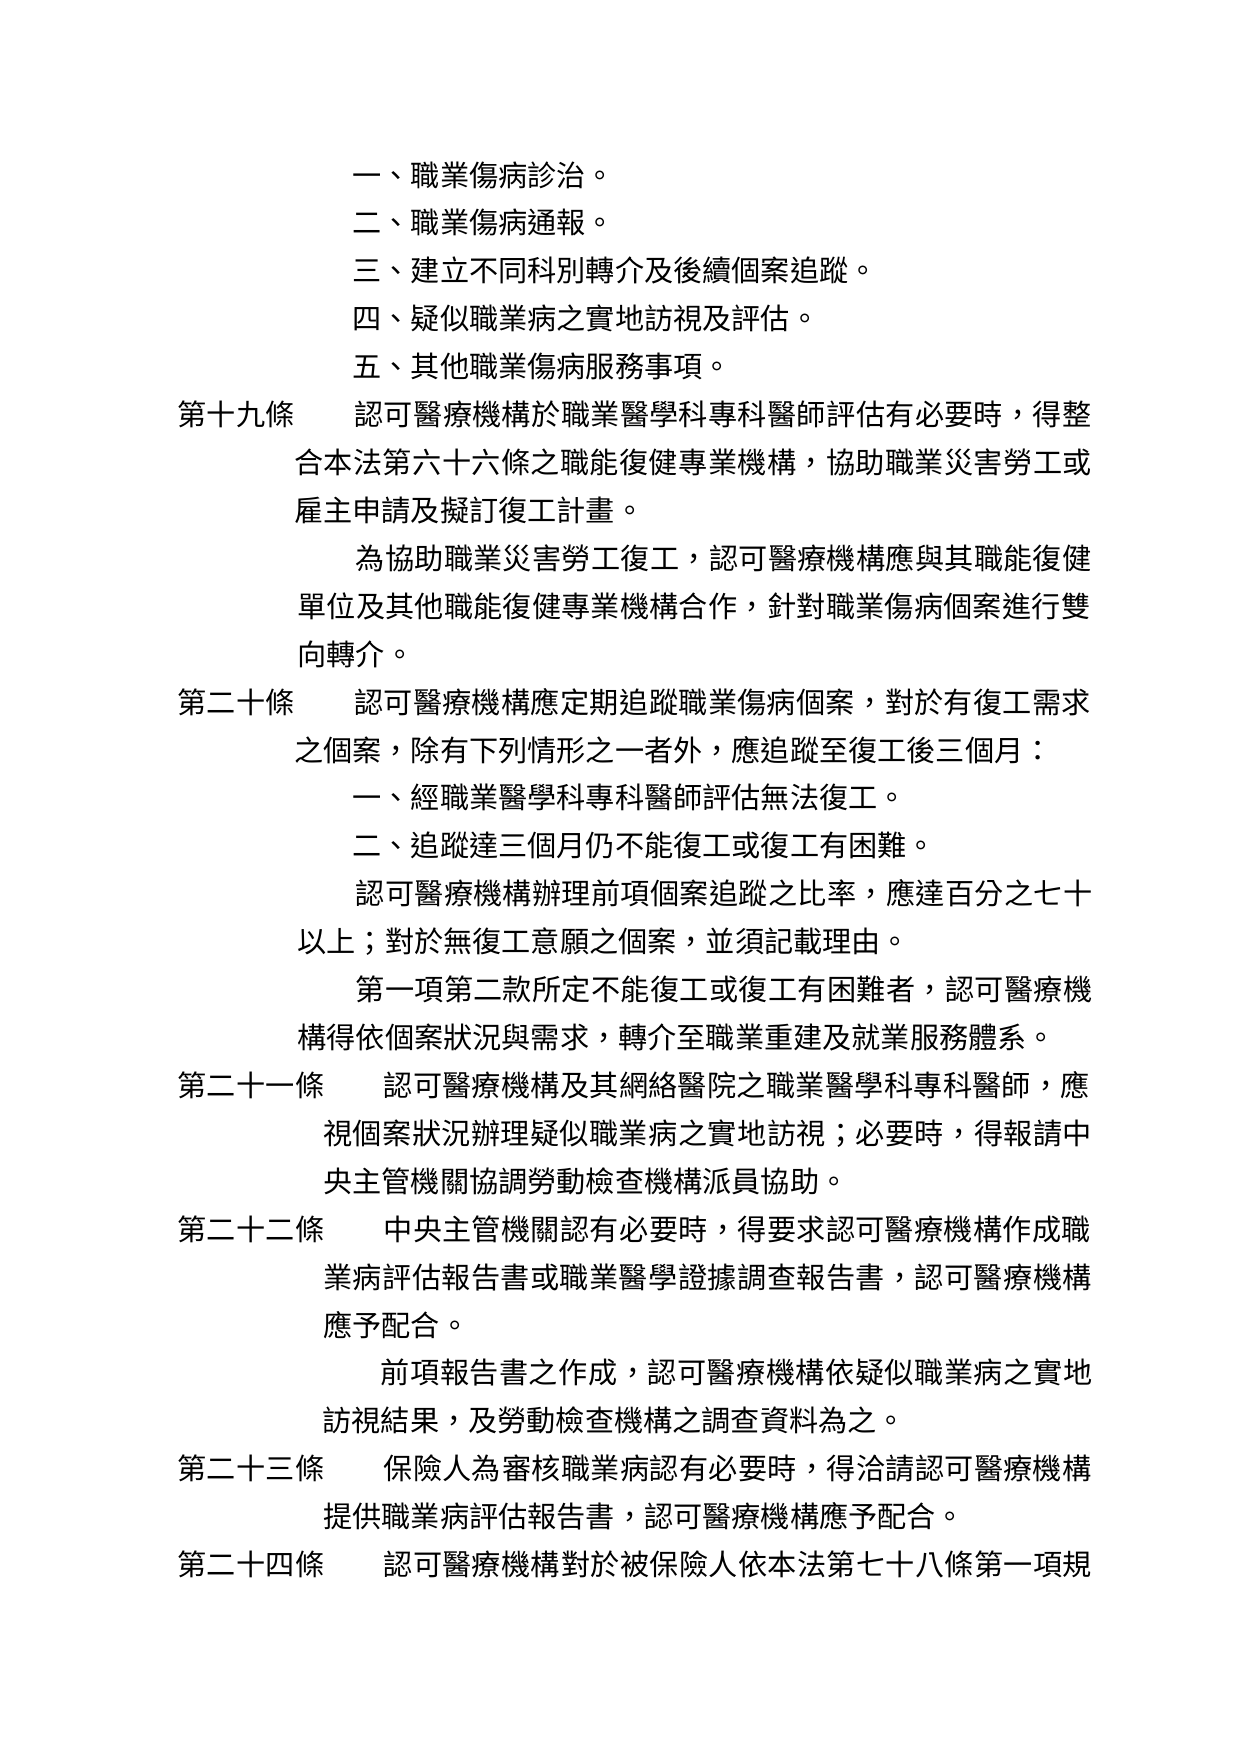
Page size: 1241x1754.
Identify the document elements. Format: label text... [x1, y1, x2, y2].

text 五、其他職業傷病服務事項。 [352, 339, 1092, 387]
text 為協助職業災害勞工復工，認可醫療機構應與其職能復健單位及其他職能復健專業機構合作，針對職業傷病個案進行雙向轉介。 [297, 531, 1092, 675]
text 第二十條 認可醫療機構應定期追蹤職業傷病個案，對於有復工需求之個案，除有下列情形之一者外，應追蹤至復工後三個月： [177, 675, 1092, 771]
text 前項報告書之作成，認可醫療機構依疑似職業病之實地訪視結果，及勞動檢查機構之調查資料為之。 [322, 1346, 1092, 1441]
text 認可醫療機構辦理前項個案追蹤之比率，應達百分之七十以上；對於無復工意願之個案，並須記載理由。 [297, 866, 1092, 962]
text 一、職業傷病診治。 [352, 148, 1092, 196]
text 第二十三條 保險人為審核職業病認有必要時，得洽請認可醫療機構提供職業病評估報告書，認可醫療機構應予配合。 [177, 1441, 1092, 1537]
text 第二十四條 認可醫療機構對於被保險人依本法第七十八條第一項規 [177, 1537, 1092, 1585]
text 第二十二條 中央主管機關認有必要時，得要求認可醫療機構作成職業病評估報告書或職業醫學證據調查報告書，認可醫療機構應予配合。 [177, 1202, 1092, 1346]
text 一、經職業醫學科專科醫師評估無法復工。 [352, 771, 1092, 818]
text 四、疑似職業病之實地訪視及評估。 [352, 291, 1092, 339]
text 二、職業傷病通報。 [352, 196, 1092, 243]
text 三、建立不同科別轉介及後續個案追蹤。 [352, 243, 1092, 291]
text 第一項第二款所定不能復工或復工有困難者，認可醫療機構得依個案狀況與需求，轉介至職業重建及就業服務體系。 [297, 962, 1092, 1058]
text 第十九條 認可醫療機構於職業醫學科專科醫師評估有必要時，得整合本法第六十六條之職能復健專業機構，協助職業災害勞工或雇主申請及擬訂復工計畫。 [177, 387, 1092, 531]
text 二、追蹤達三個月仍不能復工或復工有困難。 [352, 818, 1092, 866]
text 第二十一條 認可醫療機構及其網絡醫院之職業醫學科專科醫師，應視個案狀況辦理疑似職業病之實地訪視；必要時，得報請中央主管機關協調勞動檢查機構派員協助。 [177, 1058, 1092, 1202]
